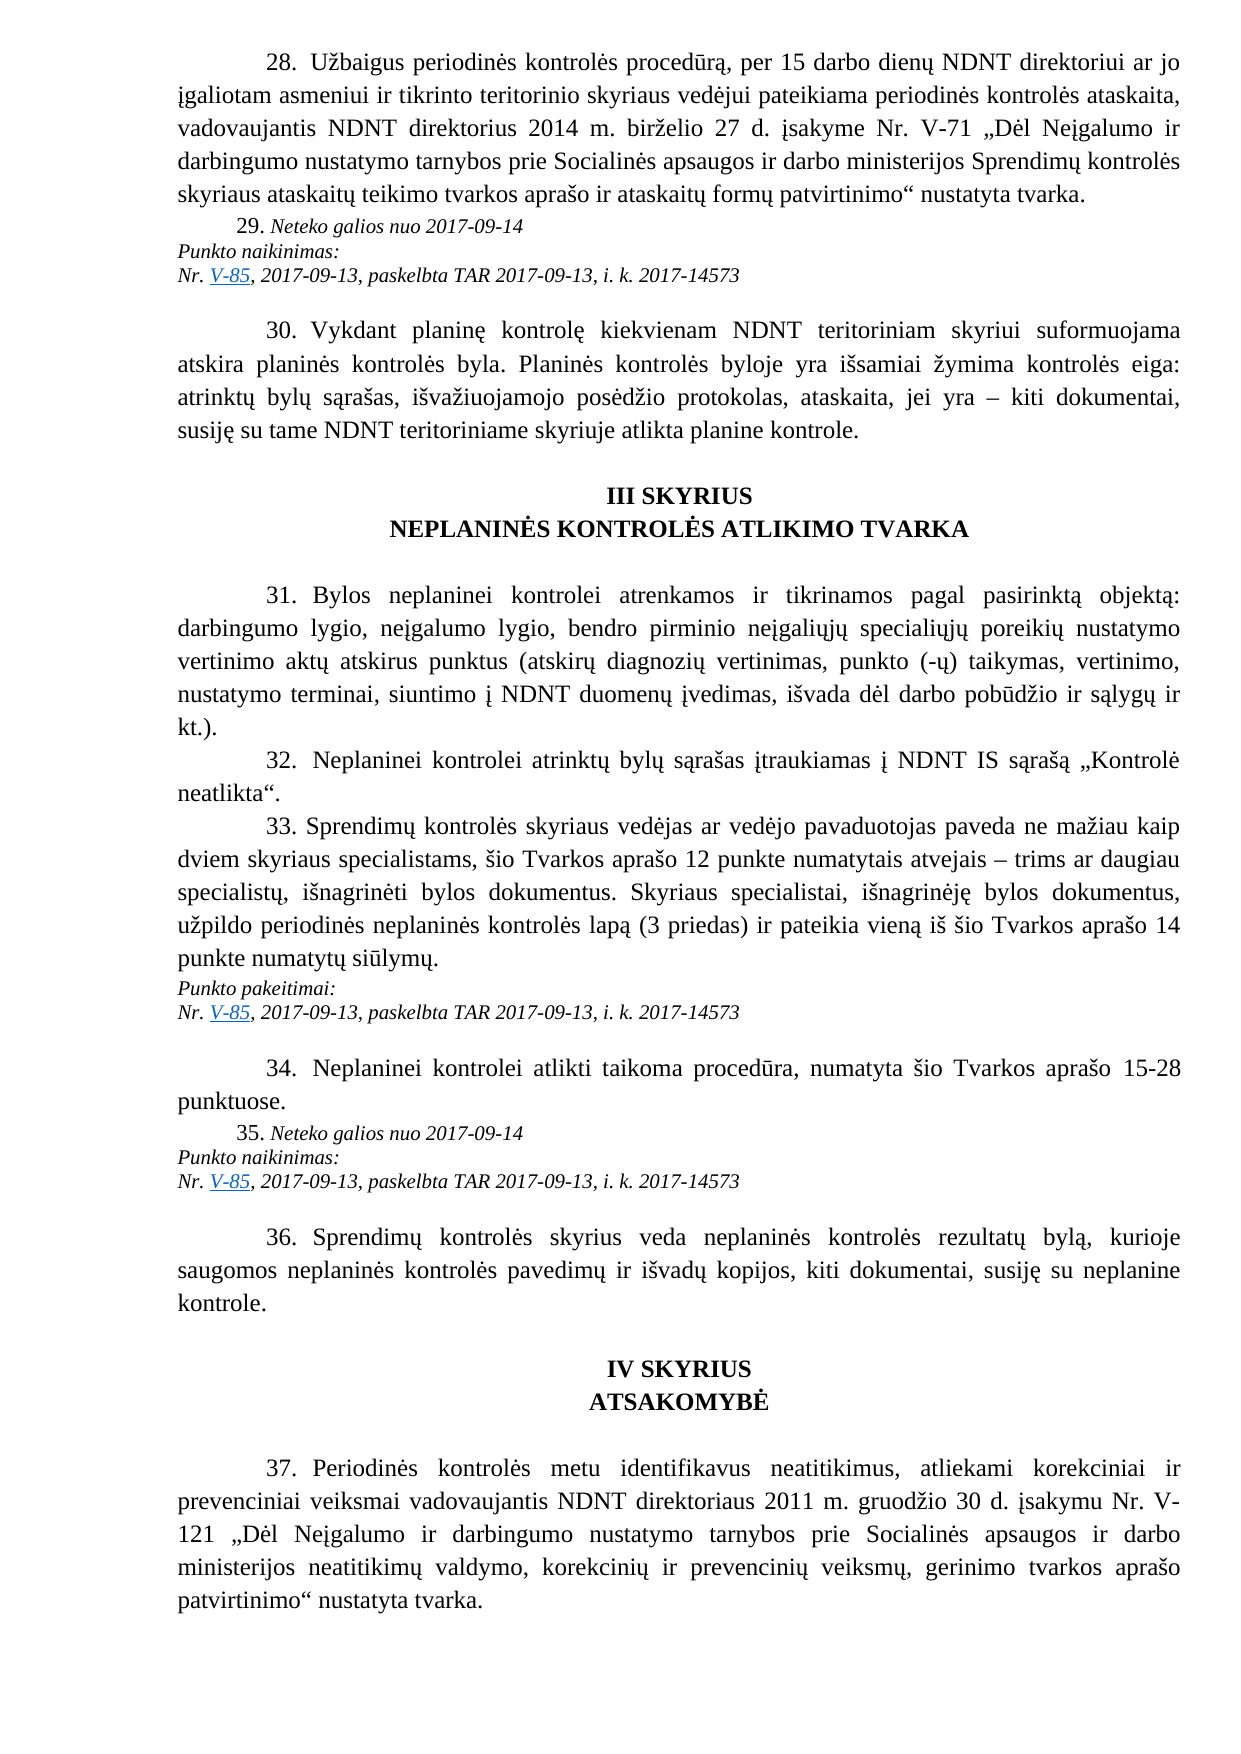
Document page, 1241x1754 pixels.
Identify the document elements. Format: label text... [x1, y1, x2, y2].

text 36. Sprendimų kontrolės skyrius veda neplaninės kontrolės rezultatų bylą, kurioje saugomos neplaninės kontrolės pavedimų ir išvadų kopijos, kiti dokumentai, susiję su neplanine kontrole. [177, 1222, 1181, 1317]
text 33. Sprendimų kontrolės skyriaus vedėjas ar vedėjo pavaduotojas paveda ne mažiau kaip dviem skyriaus specialistams, šio Tvarkos aprašo 12 punkte numatytais atvejais – trims ar daugiau specialistų, išnagrinėti bylos dokumentus. Skyriaus specialistai, išnagrinėję bylos dokumentus, užpildo periodinės neplaninės kontrolės lapą (3 priedas) ir pateikia vieną iš šio Tvarkos aprašo 14 punkte numatytų siūlymų. [177, 811, 1181, 972]
text Punkto naikinimas: [177, 1145, 1181, 1169]
text IV SKYRIUS [177, 1354, 1181, 1383]
text NEPLANINĖS KONTROLĖS ATLIKIMO TVARKA [177, 514, 1181, 542]
text 30. Vykdant planinę kontrolę kiekvienam NDNT teritoriniam skyriui suformuojama atskira planinės kontrolės byla. Planinės kontrolės byloje yra išsamiai žymima kontrolės eiga: atrinktų bylų sąrašas, išvažiuojamojo posėdžio protokolas, ataskaita, jei yra – kiti dokumentai, susiję su tame NDNT teritoriniame skyriuje atlikta planine kontrole. [177, 316, 1181, 443]
text Nr. V-85, 2017-09-13, paskelbta TAR 2017-09-13, i. k. 2017-14573 [177, 1000, 1181, 1024]
text 29. Neteko galios nuo 2017-09-14 [177, 212, 1181, 239]
text 28. Užbaigus periodinės kontrolės procedūrą, per 15 darbo dienų NDNT direktoriui ar jo įgaliotam asmeniui ir tikrinto teritorinio skyriaus vedėjui pateikiama periodinės kontrolės ataskaita, vadovaujantis NDNT direktorius 2014 m. birželio 27 d. įsakyme Nr. V-71 „Dėl Neįgalumo ir darbingumo nustatymo tarnybos prie Socialinės apsaugos ir darbo ministerijos Sprendimų kontrolės skyriaus ataskaitų teikimo tvarkos aprašo ir ataskaitų formų patvirtinimo“ nustatyta tvarka. [177, 47, 1181, 208]
text III SKYRIUS [177, 481, 1181, 509]
text 32. Neplaninei kontrolei atrinktų bylų sąrašas įtraukiamas į NDNT IS sąrašą „Kontrolė neatlikta“. [177, 745, 1181, 807]
text Punkto naikinimas: [177, 239, 1181, 263]
text Nr. V-85, 2017-09-13, paskelbta TAR 2017-09-13, i. k. 2017-14573 [177, 263, 1181, 287]
text 37. Periodinės kontrolės metu identifikavus neatitikimus, atliekami korekciniai ir prevenciniai veiksmai vadovaujantis NDNT direktoriaus 2011 m. gruodžio 30 d. įsakymu Nr. V-121 „Dėl Neįgalumo ir darbingumo nustatymo tarnybos prie Socialinės apsaugos ir darbo ministerijos neatitikimų valdymo, korekcinių ir prevencinių veiksmų, gerinimo tvarkos aprašo patvirtinimo“ nustatyta tvarka. [177, 1453, 1181, 1614]
text 34. Neplaninei kontrolei atlikti taikoma procedūra, numatyta šio Tvarkos aprašo 15-28 punktuose. [177, 1053, 1181, 1115]
text Nr. V-85, 2017-09-13, paskelbta TAR 2017-09-13, i. k. 2017-14573 [177, 1169, 1181, 1193]
text 35. Neteko galios nuo 2017-09-14 [177, 1119, 1181, 1145]
text 31. Bylos neplaninei kontrolei atrenkamos ir tikrinamos pagal pasirinktą objektą: darbingumo lygio, neįgalumo lygio, bendro pirminio neįgaliųjų specialiųjų poreikių nustatymo vertinimo aktų atskirus punktus (atskirų diagnozių vertinimas, punkto (-ų) taikymas, vertinimo, nustatymo terminai, siuntimo į NDNT duomenų įvedimas, išvada dėl darbo pobūdžio ir sąlygų ir kt.). [177, 580, 1181, 741]
text Punkto pakeitimai: [177, 976, 1181, 1000]
text ATSAKOMYBĖ [177, 1387, 1181, 1416]
